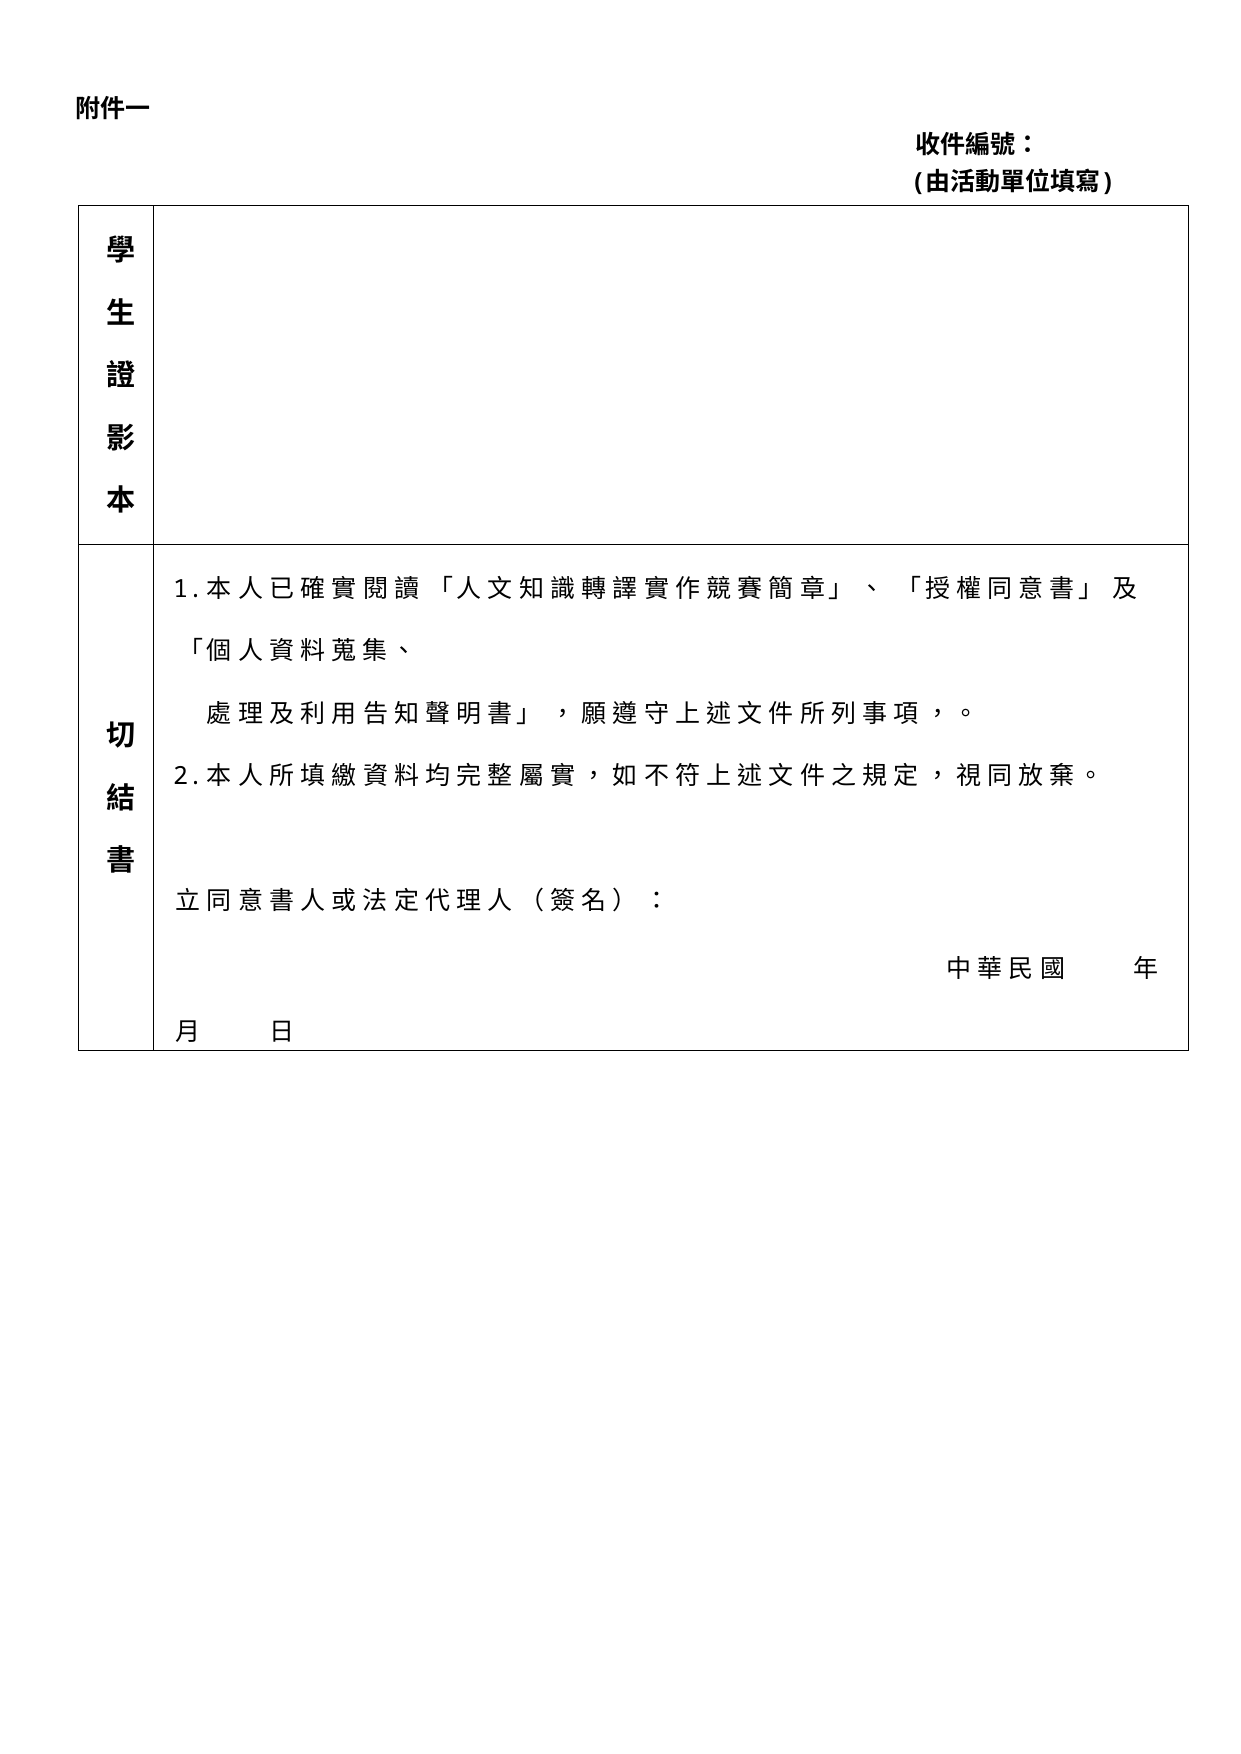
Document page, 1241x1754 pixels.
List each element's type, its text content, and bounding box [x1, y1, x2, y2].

table_cell 切結書 [79, 545, 153, 1050]
table_cell 1.本人已確實閱讀「人文知識轉譯實作競賽簡章」、「授權同意書」及「個人資料蒐集、 處理及利用告知聲明書」，願遵守上述文件所列事項，。 2.本人所填繳資料均完整屬實，如不符上述文件之規定，視同放棄。 立同意書人或法定代理人（簽名）： 中華民國 年 月 日 [154, 545, 1188, 1050]
table_cell 學生證影本 [79, 206, 153, 544]
table_cell [154, 206, 1188, 544]
